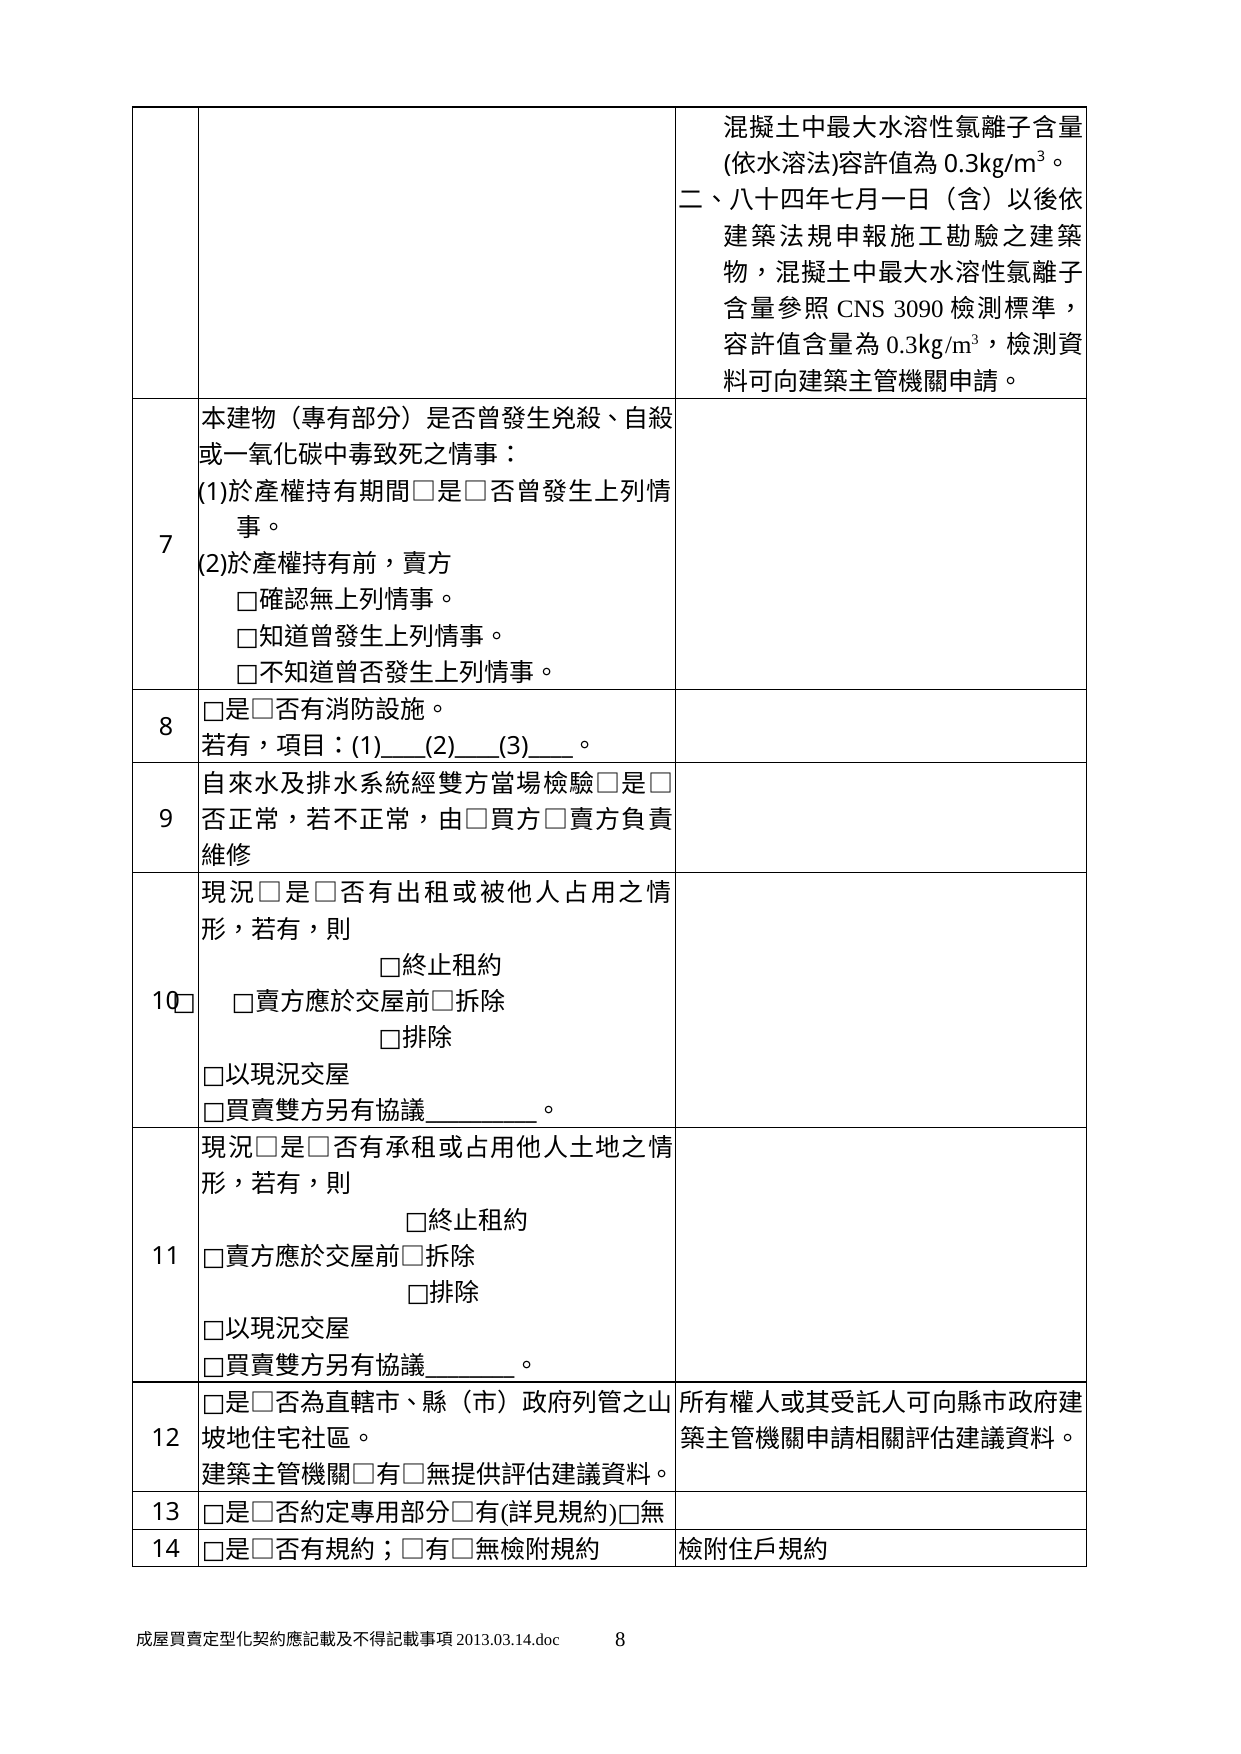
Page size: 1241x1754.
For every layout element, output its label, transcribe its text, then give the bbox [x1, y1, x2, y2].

table_cell 7 [133, 399, 198, 688]
table_cell 自來水及排水系統經雙方當場檢驗□是□否正常，若不正常，由□買方□賣方負責維修 [199, 763, 675, 872]
table_cell 10 [133, 873, 198, 1127]
table_cell □是□否為直轄市、縣（市）政府列管之山坡地住宅社區。 建築主管機關□有□無提供評估建議資料。 [199, 1383, 675, 1491]
table_cell [676, 399, 1086, 688]
table_cell [676, 763, 1086, 872]
table_cell 13 [133, 1492, 198, 1528]
table_cell 9 [133, 763, 198, 872]
table_cell [199, 108, 675, 397]
table_cell □是□否有消防設施。 若有，項目：(1)____(2)____(3)____。 [199, 690, 675, 762]
table_cell 混擬土中最大水溶性氯離子含量(依水溶法)容許值為0.3㎏/m3。 二、八十四年七月一日（含）以後依建築法規申報施工勘驗之建築物，混擬土中最大水溶性氯離子含量參照CNS 3090檢測標準，容許值含量為0.3㎏/m3，檢測資料可向建築主管機關申請。 [676, 108, 1086, 397]
table_cell 檢附住戶規約 [676, 1530, 1086, 1566]
table_cell 12 [133, 1383, 198, 1491]
table_cell [133, 108, 198, 397]
table_cell [676, 690, 1086, 762]
table_cell 8 [133, 690, 198, 762]
table_cell □是□否有規約；□有□無檢附規約 [199, 1530, 675, 1566]
table_cell [676, 1128, 1086, 1381]
table_cell 11 [133, 1128, 198, 1381]
table_cell 現況□是□否有承租或占用他人土地之情形，若有，則 □終止租約 □賣方應於交屋前□拆除 □排除 □以現況交屋 □買賣雙方另有協議________。 [199, 1128, 675, 1381]
table_cell [676, 873, 1086, 1127]
table_cell 本建物（專有部分）是否曾發生兇殺、自殺或一氧化碳中毒致死之情事： (1)於產權持有期間□是□否曾發生上列情事。 (2)於產權持有前，賣方 □確認無上列情事。 □知道曾發生上列情事。 □不知道曾否發生上列情事。 [199, 399, 675, 688]
table_cell 所有權人或其受託人可向縣市政府建築主管機關申請相關評估建議資料。 [676, 1383, 1086, 1491]
table_cell □是□否約定專用部分□有(詳見規約)□無 [199, 1492, 675, 1528]
table_cell [676, 1492, 1086, 1528]
table_cell 現況□是□否有出租或被他人占用之情形，若有，則 □終止租約 □賣方應於交屋前□拆除 □排除 □以現況交屋 □買賣雙方另有協議__________。 [199, 873, 675, 1127]
table_cell 14 [133, 1530, 198, 1566]
